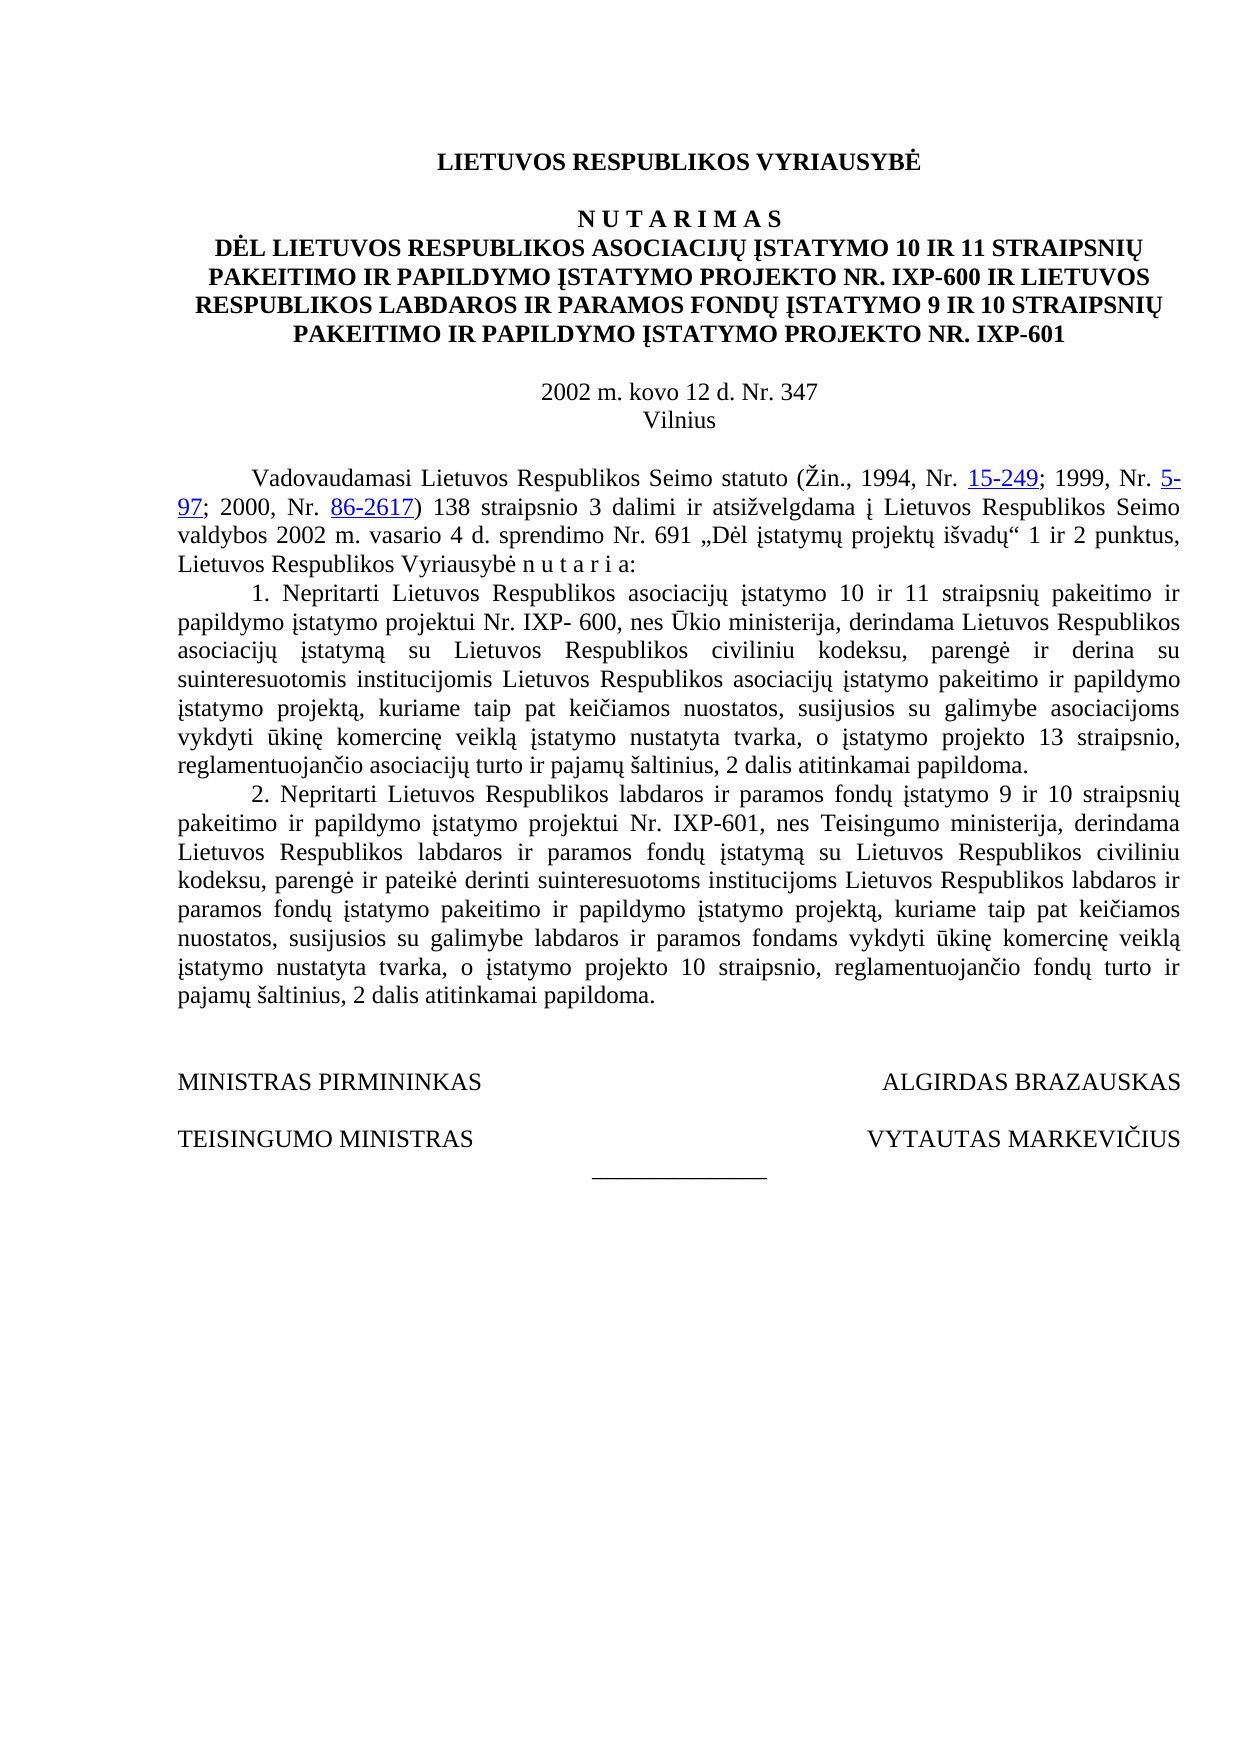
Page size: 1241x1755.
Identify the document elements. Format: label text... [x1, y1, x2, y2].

text N U T A R I M A S [177, 204, 1181, 233]
text Vadovaudamasi Lietuvos Respublikos Seimo statuto (Žin., 1994, Nr. 15-249; 1999, Nr. 5-97; 2000, Nr. 86-2617) 138 straipsnio 3 dalimi ir atsižvelgdama į Lietuvos Respublikos Seimo valdybos 2002 m. vasario 4 d. sprendimo Nr. 691 „Dėl įstatymų projektų išvadų“ 1 ir 2 punktus, Lietuvos Respublikos Vyriausybė nutaria: [177, 463, 1181, 578]
text Vilnius [177, 406, 1181, 434]
text 2002 m. kovo 12 d. Nr. 347 [177, 377, 1181, 406]
text MINISTRAS PIRMININKAS ALGIRDAS BRAZAUSKAS [177, 1067, 1181, 1096]
text TEISINGUMO MINISTRAS VYTAUTAS MARKEVIČIUS [177, 1124, 1181, 1153]
text DĖL LIETUVOS RESPUBLIKOS ASOCIACIJŲ ĮSTATYMO 10 IR 11 STRAIPSNIŲ PAKEITIMO IR PAPILDYMO ĮSTATYMO PROJEKTO NR. IXP-600 IR LIETUVOS RESPUBLIKOS LABDAROS IR PARAMOS FONDŲ ĮSTATYMO 9 IR 10 STRAIPSNIŲ PAKEITIMO IR PAPILDYMO ĮSTATYMO PROJEKTO NR. IXP-601 [177, 233, 1181, 348]
text 2. Nepritarti Lietuvos Respublikos labdaros ir paramos fondų įstatymo 9 ir 10 straipsnių pakeitimo ir papildymo įstatymo projektui Nr. IXP-601, nes Teisingumo ministerija, derindama Lietuvos Respublikos labdaros ir paramos fondų įstatymą su Lietuvos Respublikos civiliniu kodeksu, parengė ir pateikė derinti suinteresuotoms institucijoms Lietuvos Respublikos labdaros ir paramos fondų įstatymo pakeitimo ir papildymo įstatymo projektą, kuriame taip pat keičiamos nuostatos, susijusios su galimybe labdaros ir paramos fondams vykdyti ūkinę komercinę veiklą įstatymo nustatyta tvarka, o įstatymo projekto 10 straipsnio, reglamentuojančio fondų turto ir pajamų šaltinius, 2 dalis atitinkamai papildoma. [177, 779, 1181, 1009]
text LIETUVOS RESPUBLIKOS VYRIAUSYBĖ [177, 147, 1181, 176]
text ______________ [177, 1153, 1181, 1182]
text 1. Nepritarti Lietuvos Respublikos asociacijų įstatymo 10 ir 11 straipsnių pakeitimo ir papildymo įstatymo projektui Nr. IXP- 600, nes Ūkio ministerija, derindama Lietuvos Respublikos asociacijų įstatymą su Lietuvos Respublikos civiliniu kodeksu, parengė ir derina su suinteresuotomis institucijomis Lietuvos Respublikos asociacijų įstatymo pakeitimo ir papildymo įstatymo projektą, kuriame taip pat keičiamos nuostatos, susijusios su galimybe asociacijoms vykdyti ūkinę komercinę veiklą įstatymo nustatyta tvarka, o įstatymo projekto 13 straipsnio, reglamentuojančio asociacijų turto ir pajamų šaltinius, 2 dalis atitinkamai papildoma. [177, 578, 1181, 779]
